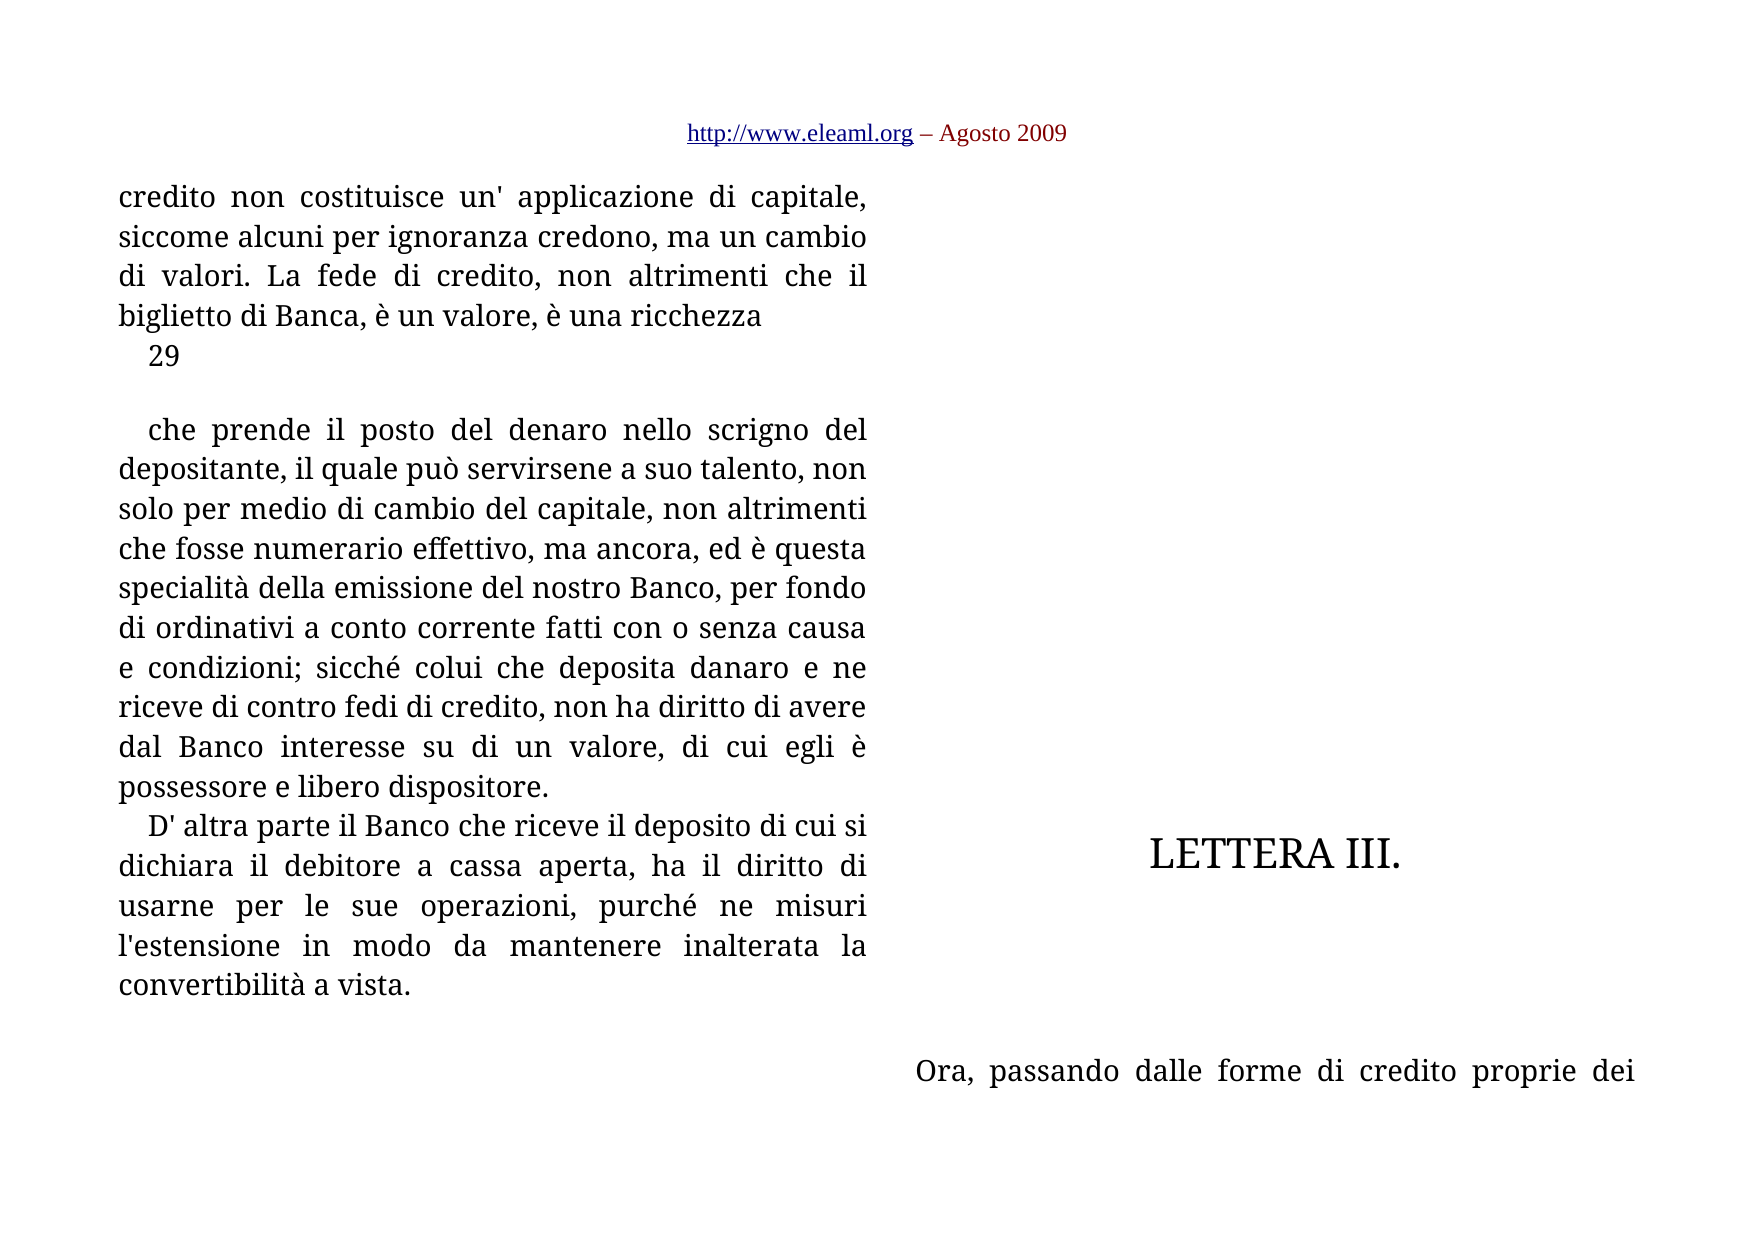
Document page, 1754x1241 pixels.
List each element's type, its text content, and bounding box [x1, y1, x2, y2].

text che prende il posto del denaro nello scrigno del depositante, il quale può servirsene a suo talento, non solo per medio di cambio del capitale, non altrimenti che fosse numerario effettivo, ma ancora, ed è questa specialità della emissione del nostro Banco, per fondo di ordinativi a conto corrente fatti con o senza causa e condizioni; sicché colui che deposita danaro e ne riceve di contro fedi di credito, non ha diritto di avere dal Banco interesse su di un valore, di cui egli è possessore e libero dispositore. [118, 409, 868, 806]
text 29 [118, 335, 868, 375]
text credito non costituisce un' applicazione di capitale, siccome alcuni per ignoranza credono, ma un cambio di valori. La fede di credito, non altrimenti che il biglietto di Banca, è un valore, è una ricchezza [118, 176, 868, 335]
text LETTERA III. [886, 823, 1636, 880]
text D' altra parte il Banco che riceve il deposito di cui si dichiara il debitore a cassa aperta, ha il diritto di usarne per le sue operazioni, purché ne misuri l'estensione in modo da mantenere inalterata la convertibilità a vista. [118, 806, 868, 1004]
text Ora, passando dalle forme di credito proprie dei [886, 1051, 1636, 1090]
